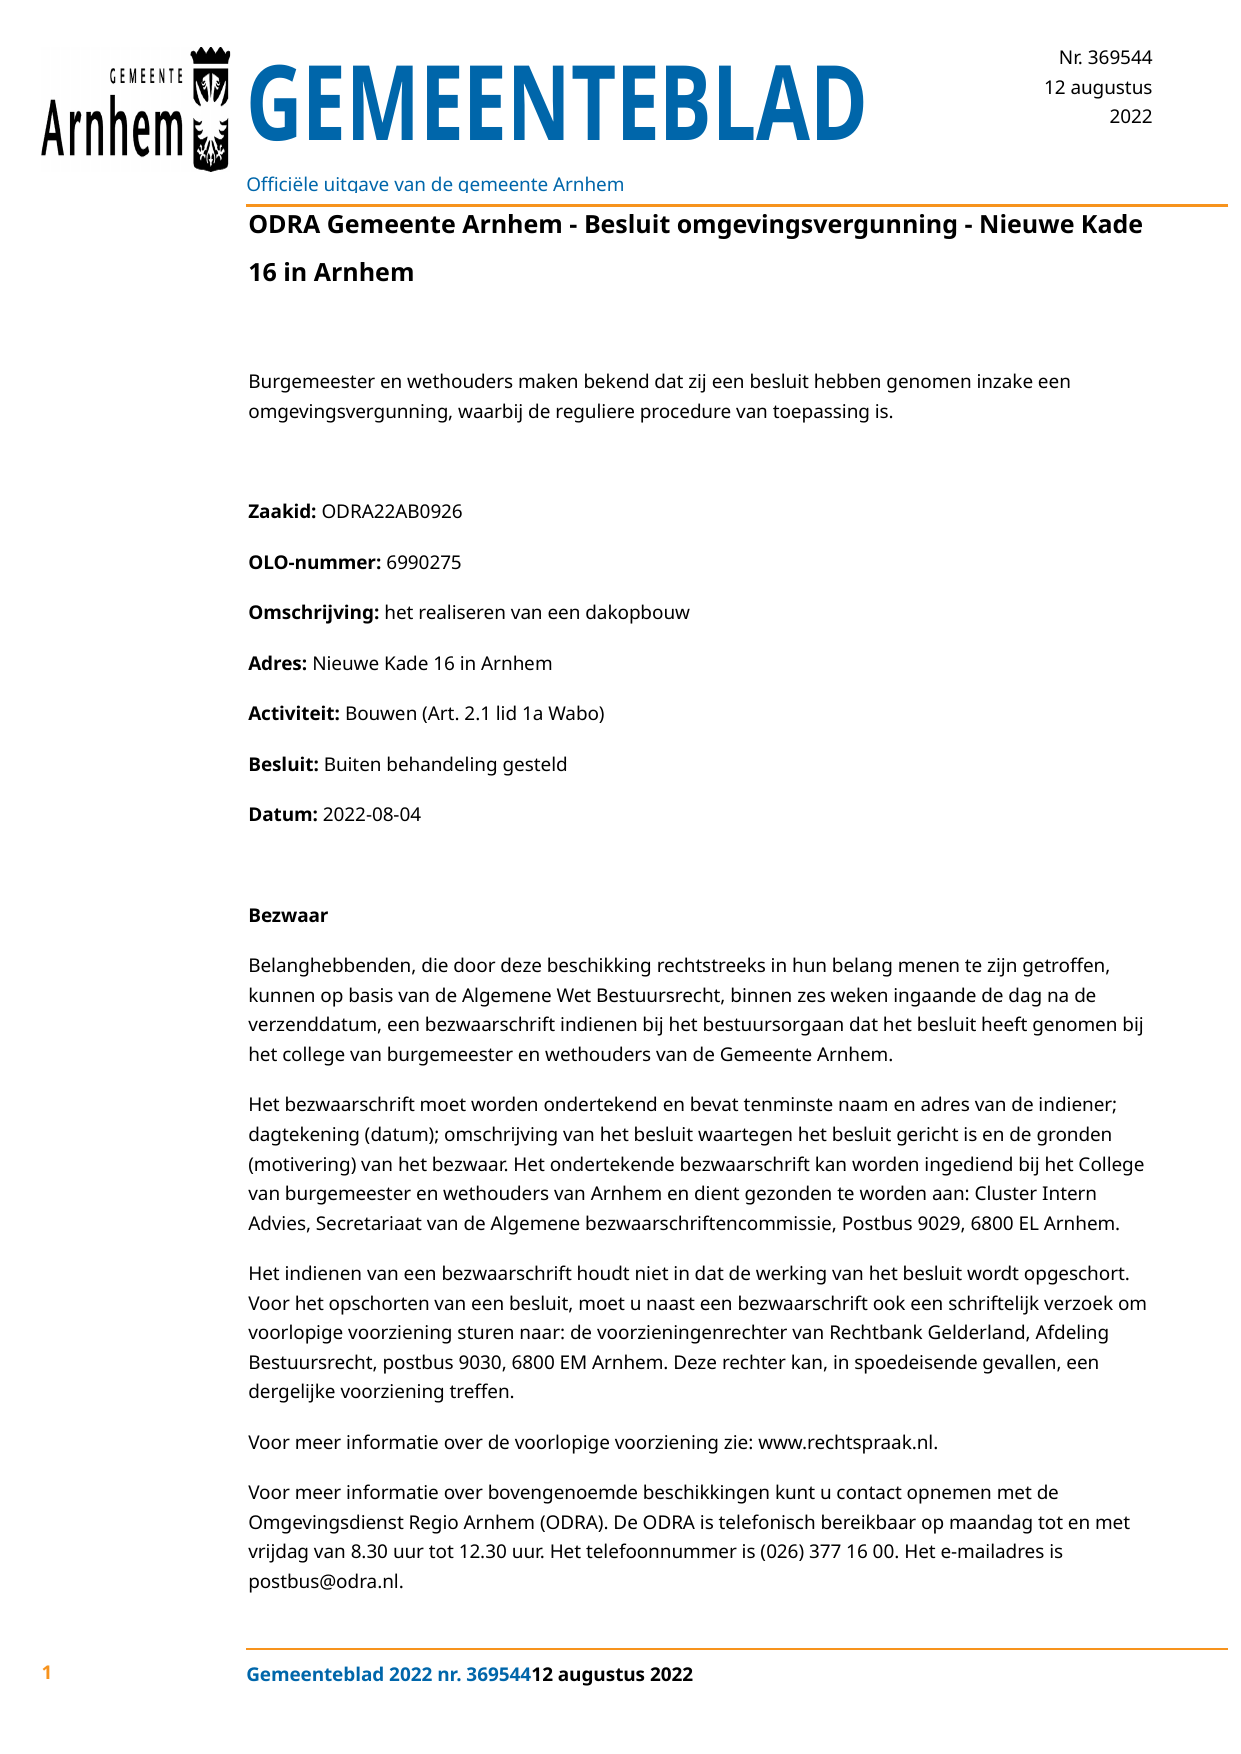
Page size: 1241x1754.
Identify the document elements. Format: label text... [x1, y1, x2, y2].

text Burgemeester en wethouders maken bekend dat zij een besluit hebben genomen inzake een omgevingsvergunning, waarbij de reguliere procedure van toepassing is. [248, 368, 1152, 424]
text Bezwaar [248, 902, 1152, 928]
text Adres: Nieuwe Kade 16 in Arnhem [248, 650, 1152, 676]
text Activiteit: Bouwen (Art. 2.1 lid 1a Wabo) [248, 700, 1152, 726]
text Besluit: Buiten behandeling gesteld [248, 751, 1152, 777]
text OLO-nummer: 6990275 [248, 549, 1152, 575]
text Het indienen van een bezwaarschrift houdt niet in dat de werking van het besluit wordt opgeschort. Voor het opschorten van een besluit, moet u naast een bezwaarschrift ook een schriftelijk verzoek om voorlopige voorziening sturen naar: de voorzieningenrechter van Rechtbank Gelderland, Afdeling Bestuursrecht, postbus 9030, 6800 EM Arnhem. Deze rechter kan, in spoedeisende gevallen, een dergelijke voorziening treffen. [248, 1260, 1152, 1404]
text Omschrijving: het realiseren van een dakopbouw [248, 599, 1152, 625]
picture [41, 47, 231, 172]
text Datum: 2022-08-04 [248, 801, 1152, 827]
text Belanghebbenden, die door deze beschikking rechtstreeks in hun belang menen te zijn getroffen, kunnen op basis van de Algemene Wet Bestuursrecht, binnen zes weken ingaande de dag na de verzenddatum, een bezwaarschrift indienen bij het bestuursorgaan dat het besluit heeft genomen bij het college van burgemeester en wethouders van de Gemeente Arnhem. [248, 952, 1152, 1067]
text Voor meer informatie over bovengenoemde beschikkingen kunt u contact opnemen met de Omgevingsdienst Regio Arnhem (ODRA). De ODRA is telefonisch bereikbaar op maandag tot en met vrijdag van 8.30 uur tot 12.30 uur. Het telefoonnummer is (026) 377 16 00. Het e-mailadres is postbus@odra.nl. [248, 1479, 1152, 1594]
text Het bezwaarschrift moet worden ondertekend en bevat tenminste naam en adres van de indiener; dagtekening (datum); omschrijving van het besluit waartegen het besluit gericht is en de gronden (motivering) van het bezwaar. Het ondertekende bezwaarschrift kan worden ingediend bij het College van burgemeester en wethouders van Arnhem en dient gezonden te worden aan: Cluster Intern Advies, Secretariaat van de Algemene bezwaarschriftencommissie, Postbus 9029, 6800 EL Arnhem. [248, 1092, 1152, 1236]
text ODRA Gemeente Arnhem - Besluit omgevingsvergunning - Nieuwe Kade 16 in Arnhem [248, 207, 1152, 288]
text Zaakid: ODRA22AB0926 [248, 499, 1152, 524]
text Voor meer informatie over de voorlopige voorziening zie: www.rechtspraak.nl. [248, 1429, 1152, 1455]
